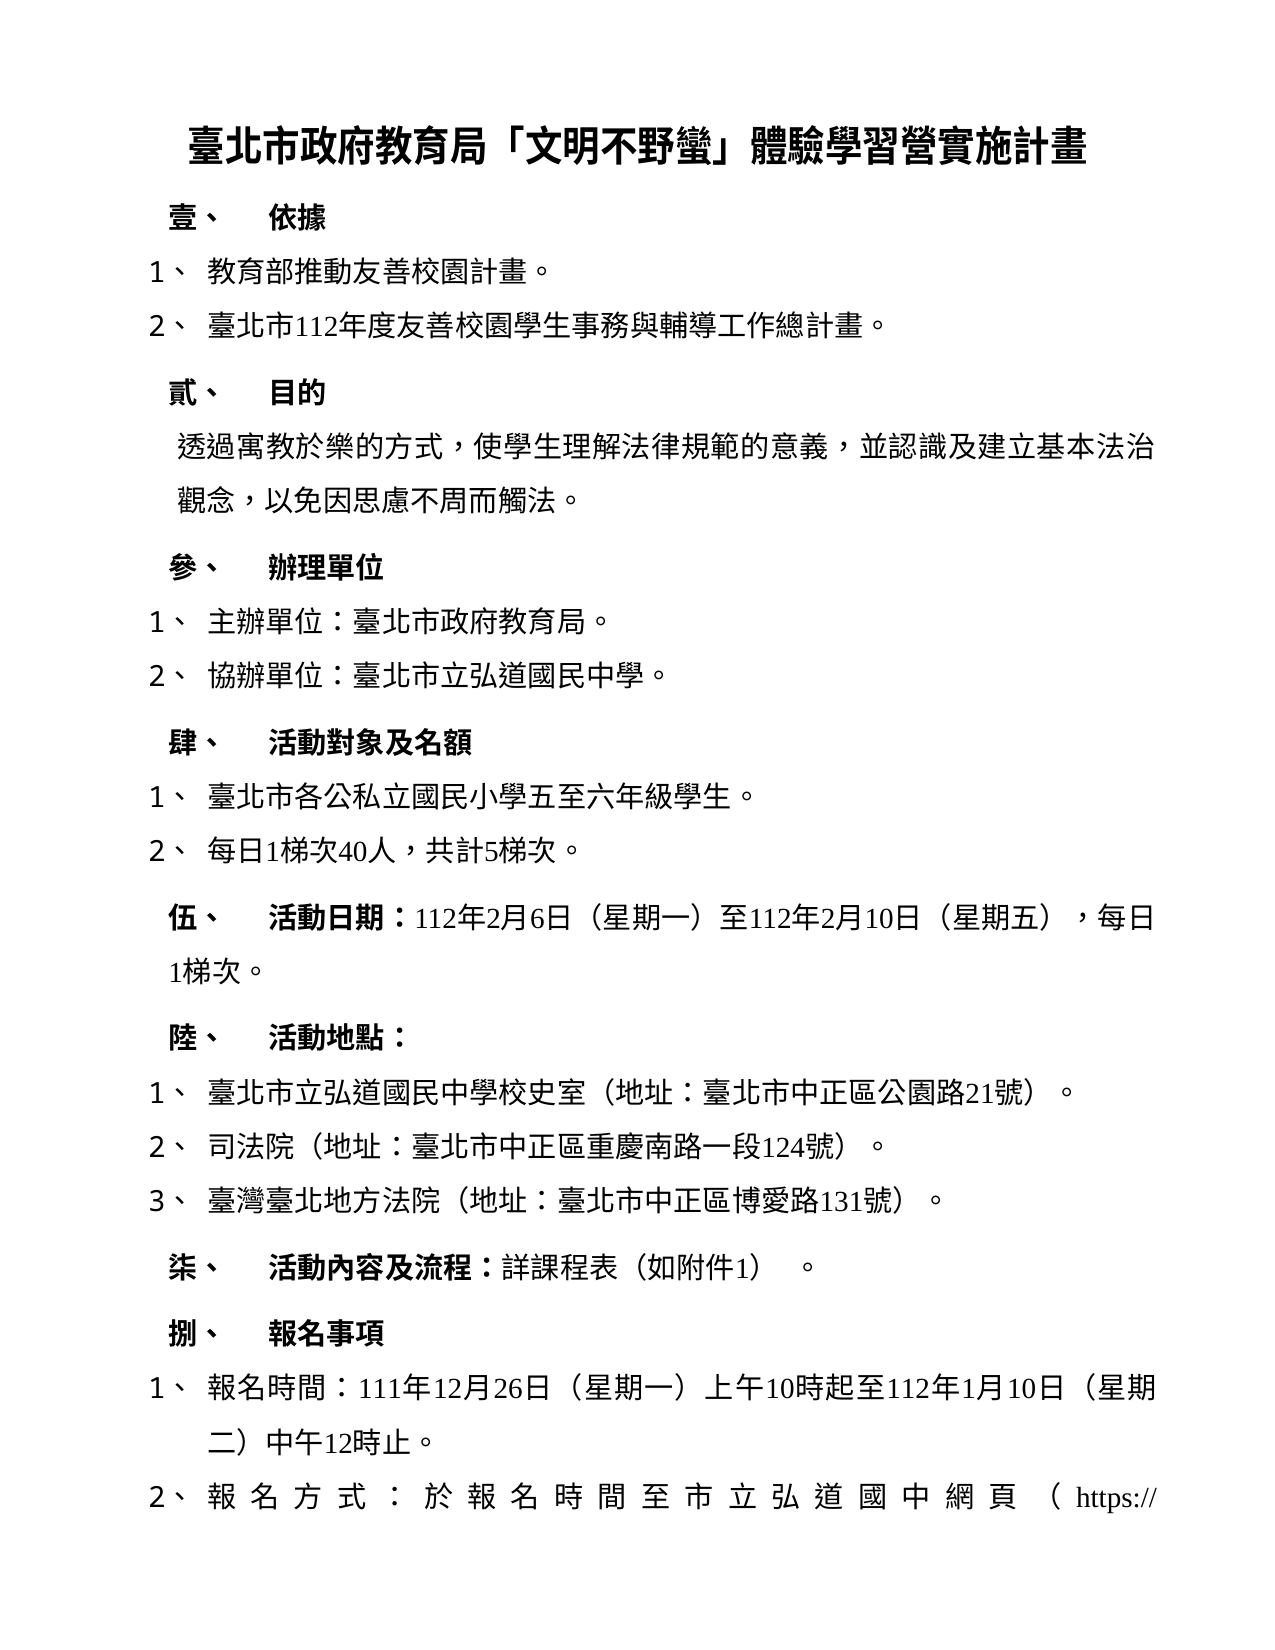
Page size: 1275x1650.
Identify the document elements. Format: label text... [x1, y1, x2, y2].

list 協辦單位：臺北市立弘道國民中學。 [148, 643, 1157, 697]
list 臺灣臺北地方法院（地址：臺北市中正區博愛路131號）。 [148, 1168, 1157, 1222]
list 每日1梯次40人，共計5梯次。 [148, 818, 1157, 872]
list 活動日期：112年2月6日（星期一）至112年2月10日（星期五），每日1梯次。 [168, 885, 1157, 993]
list 臺北市各公私立國民小學五至六年級學生。 [148, 764, 1157, 818]
text 臺北市政府教育局「文明不野蠻」體驗學習營實施計畫 [118, 118, 1157, 172]
list 報名事項 [168, 1301, 1157, 1356]
list 臺北市立弘道國民中學校史室（地址：臺北市中正區公園路21號）。 [148, 1060, 1157, 1114]
list 司法院（地址：臺北市中正區重慶南路一段124號）。 [148, 1114, 1157, 1168]
list 教育部推動友善校園計畫。 [148, 239, 1157, 293]
list 依據 [168, 185, 1157, 239]
list 活動內容及流程：詳課程表（如附件1） 。 [168, 1235, 1157, 1289]
text 透過寓教於樂的方式，使學生理解法律規範的意義，並認識及建立基本法治觀念，以免因思慮不周而觸法。 [177, 414, 1157, 522]
list 主辦單位：臺北市政府教育局。 [148, 589, 1157, 643]
list 辦理單位 [168, 535, 1157, 589]
list 目的 [168, 360, 1157, 414]
list 活動地點： [168, 1006, 1157, 1060]
list 活動對象及名額 [168, 710, 1157, 764]
list 報名方式：於報名時間至市立弘道國中網頁（https://www.htjh.tp.edu.tw/），點選【校園公告】→【活動與競賽】，選擇「寒假『文明不野蠻』體驗學習營國小班」，並填寫google表單，完成報名程序。 [148, 1464, 1157, 1518]
list 報名時間：111年12月26日（星期一）上午10時起至112年1月10日（星期二）中午12時止。 [148, 1356, 1157, 1464]
list 臺北市112年度友善校園學生事務與輔導工作總計畫。 [148, 293, 1157, 347]
